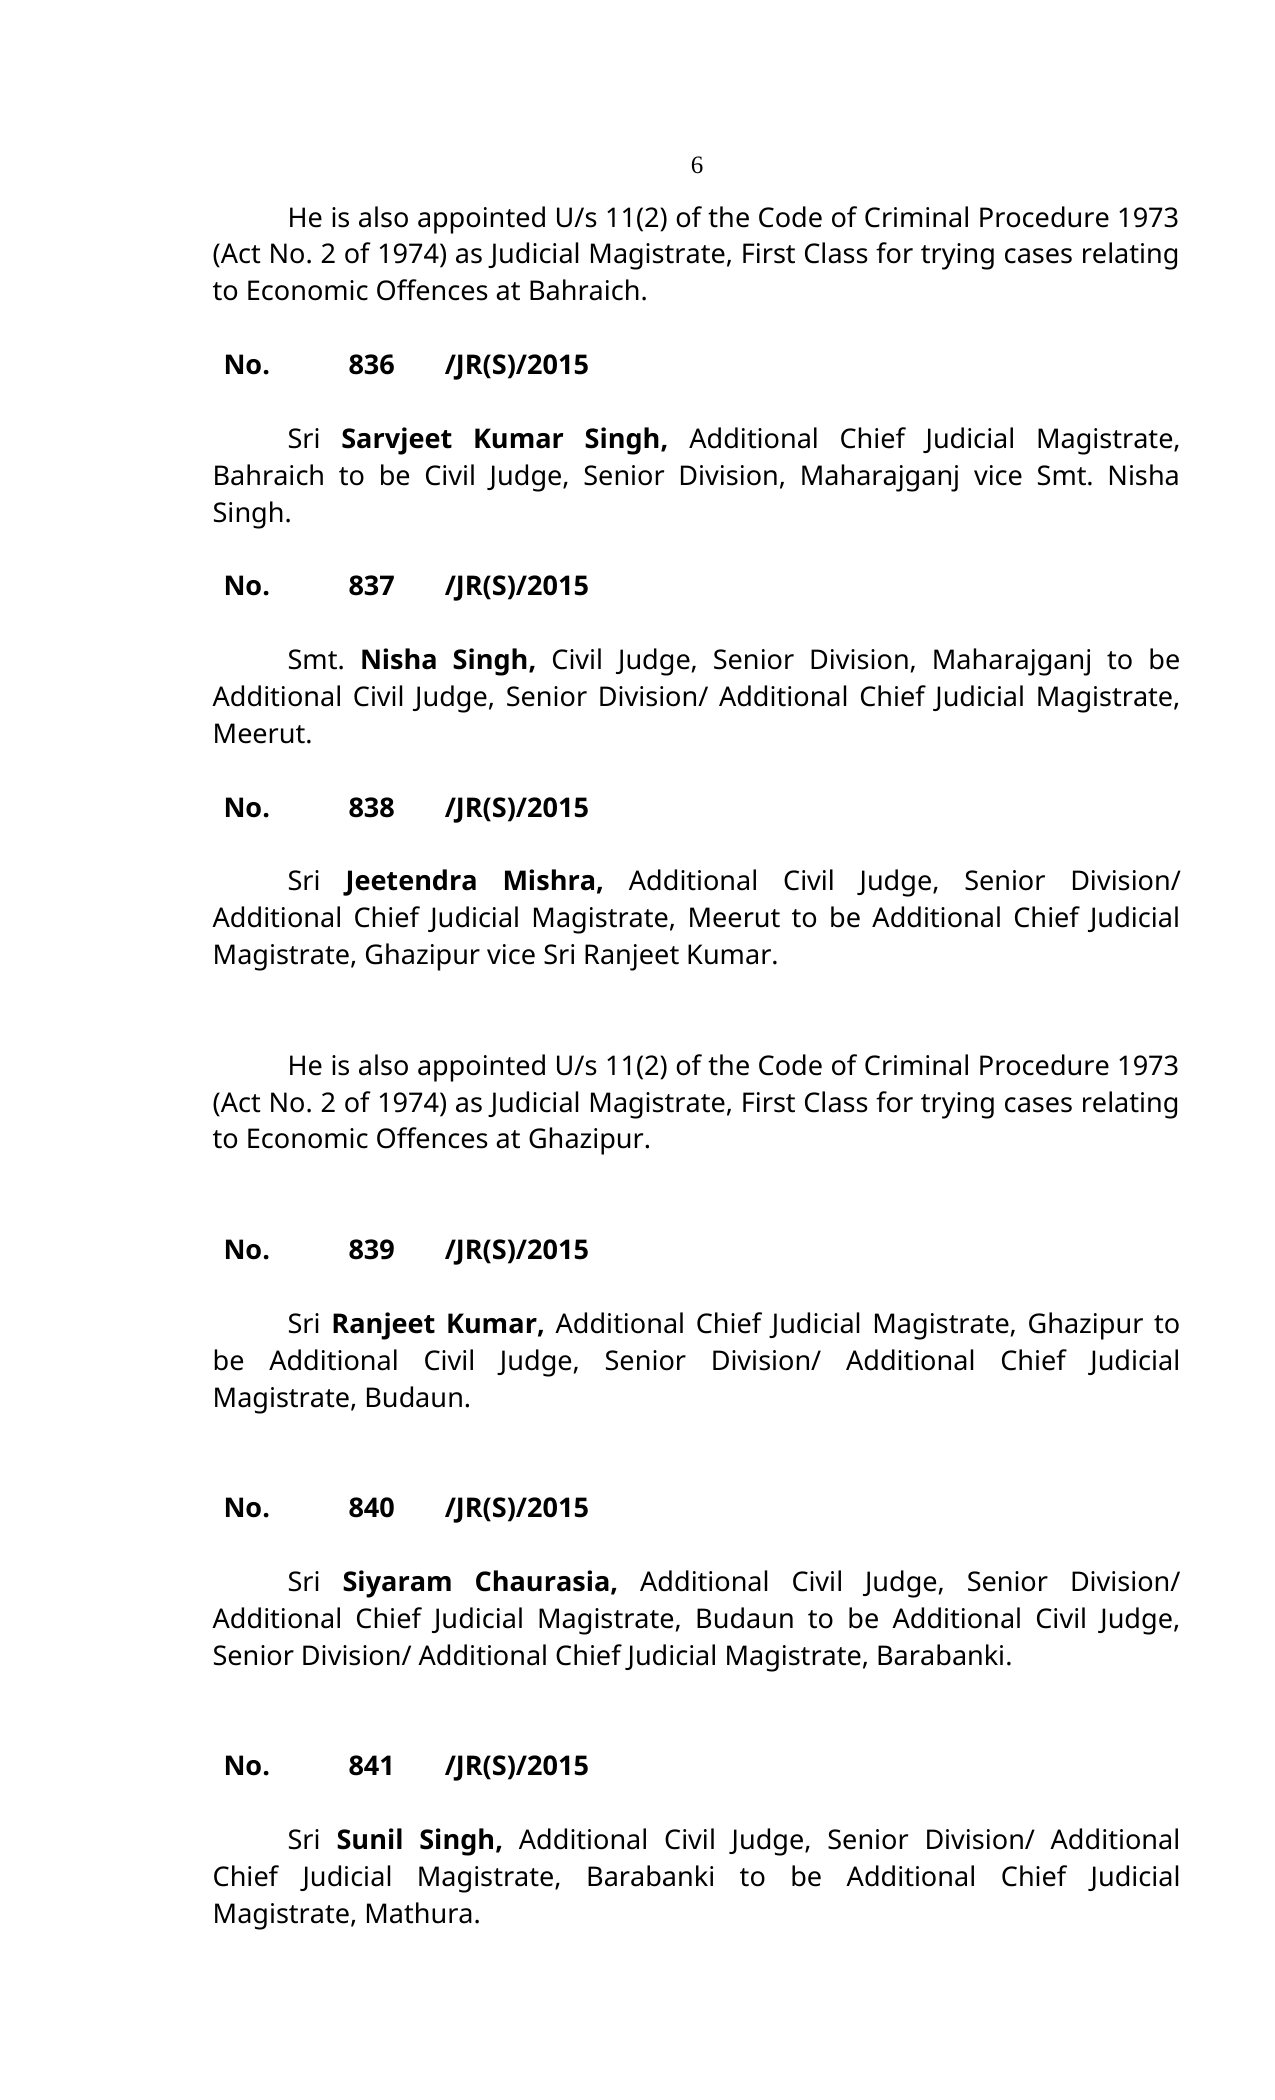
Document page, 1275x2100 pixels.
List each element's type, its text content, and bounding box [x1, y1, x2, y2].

table_header No. [212, 346, 299, 382]
table_header /JR(S)/2015 [433, 1231, 642, 1267]
table_header No. [212, 1231, 299, 1267]
table_header [300, 1231, 433, 1267]
table_header [300, 1489, 433, 1526]
table_header /JR(S)/2015 [433, 1747, 642, 1784]
text Sri Sarvjeet Kumar Singh, Additional Chief Judicial Magistrate, Bahraich to be Civil Judge, Senior Division, Maharajganj vice Smt. Nisha Singh. [212, 419, 1181, 530]
table_header /JR(S)/2015 [433, 788, 642, 825]
table_header No. [212, 567, 299, 604]
table_header No. [212, 1489, 299, 1526]
table_header [300, 1747, 433, 1784]
text Sri Jeetendra Mishra, Additional Civil Judge, Senior Division/ Additional Chief Judicial Magistrate, Meerut to be Additional Chief Judicial Magistrate, Ghazipur vice Sri Ranjeet Kumar. [212, 862, 1181, 972]
text He is also appointed U/s 11(2) of the Code of Criminal Procedure 1973 (Act No. 2 of 1974) as Judicial Magistrate, First Class for trying cases relating to Economic Offences at Ghazipur. [212, 1046, 1181, 1157]
table_header [300, 567, 433, 604]
table_header /JR(S)/2015 [433, 1489, 642, 1526]
table_header [300, 346, 433, 382]
table_header [300, 788, 433, 825]
table_header No. [212, 788, 299, 825]
text Smt. Nisha Singh, Civil Judge, Senior Division, Maharajganj to be Additional Civil Judge, Senior Division/ Additional Chief Judicial Magistrate, Meerut. [212, 641, 1181, 751]
text Sri Siyaram Chaurasia, Additional Civil Judge, Senior Division/ Additional Chief Judicial Magistrate, Budaun to be Additional Civil Judge, Senior Division/ Additional Chief Judicial Magistrate, Barabanki. [212, 1562, 1181, 1673]
table_header No. [212, 1747, 299, 1784]
table_header /JR(S)/2015 [433, 346, 642, 382]
text Sri Sunil Singh, Additional Civil Judge, Senior Division/ Additional Chief Judicial Magistrate, Barabanki to be Additional Chief Judicial Magistrate, Mathura. [212, 1821, 1181, 1931]
text He is also appointed U/s 11(2) of the Code of Criminal Procedure 1973 (Act No. 2 of 1974) as Judicial Magistrate, First Class for trying cases relating to Economic Offences at Bahraich. [212, 198, 1181, 309]
table_header /JR(S)/2015 [433, 567, 642, 604]
text Sri Ranjeet Kumar, Additional Chief Judicial Magistrate, Ghazipur to be Additional Civil Judge, Senior Division/ Additional Chief Judicial Magistrate, Budaun. [212, 1304, 1181, 1415]
